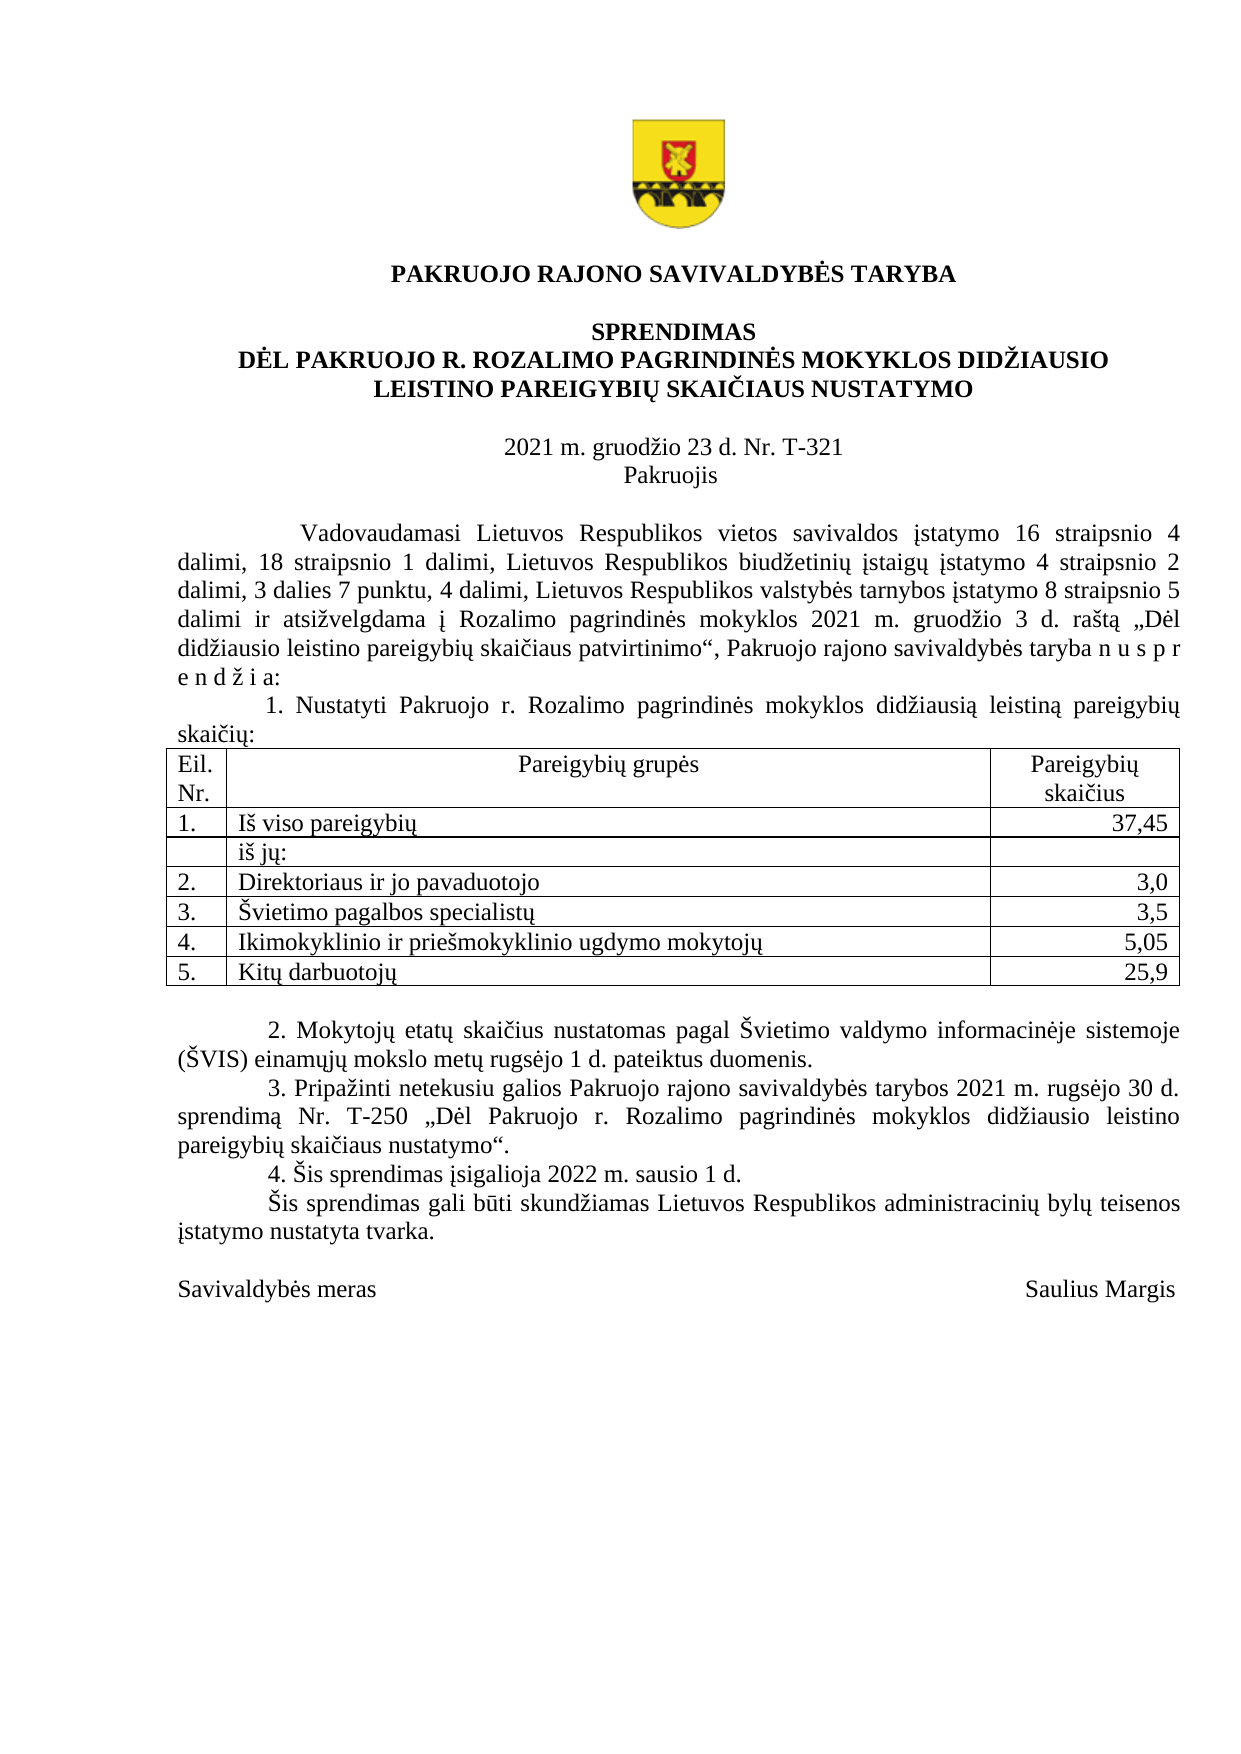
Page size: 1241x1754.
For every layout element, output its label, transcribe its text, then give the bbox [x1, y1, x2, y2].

text Vadovaudamasi Lietuvos Respublikos vietos savivaldos įstatymo 16 straipsnio 4 dalimi, 18 straipsnio 1 dalimi, Lietuvos Respublikos biudžetinių įstaigų įstatymo 4 straipsnio 2 dalimi, 3 dalies 7 punktu, 4 dalimi, Lietuvos Respublikos valstybės tarnybos įstatymo 8 straipsnio 5 dalimi ir atsižvelgdama į Rozalimo pagrindinės mokyklos 2021 m. gruodžio 3 d. raštą „Dėl didžiausio leistino pareigybių skaičiaus patvirtinimo“, Pakruojo rajono savivaldybės taryba n u s p r e n d ž i a: [177, 518, 1181, 691]
table_cell Švietimo pagalbos specialistų [227, 897, 990, 926]
text 4. Šis sprendimas įsigalioja 2022 m. sausio 1 d. [177, 1159, 1181, 1188]
table_cell SPRENDIMAS [166, 317, 1181, 346]
table_cell 5,05 [991, 927, 1179, 956]
table_cell 2. [167, 867, 226, 896]
table_cell [167, 838, 226, 866]
table_cell Ikimokyklinio ir priešmokyklinio ugdymo mokytojų [227, 927, 990, 956]
table_cell 4. [167, 927, 226, 956]
table_cell Pakruojis [166, 461, 1181, 489]
table_cell 3,0 [991, 867, 1179, 896]
table_cell 25,9 [991, 957, 1179, 985]
table_cell Kitų darbuotojų [227, 957, 990, 985]
table_cell DĖL PAKRUOJO R. ROZALIMO PAGRINDINĖS MOKYKLOS DIDŽIAUSIO LEISTINO PAREIGYBIŲ SKAIČIAUS NUSTATYMO [166, 346, 1181, 403]
text Savivaldybės meras Saulius Margis [177, 1274, 1181, 1303]
table_header Pareigybių grupės [227, 749, 990, 807]
table_cell 2021 m. gruodžio 23 d. Nr. T-321 [166, 432, 1181, 461]
table_header Eil. Nr. [167, 749, 226, 807]
table_header Pareigybių skaičius [991, 749, 1179, 807]
table_cell [991, 838, 1179, 866]
table_cell Direktoriaus ir jo pavaduotojo [227, 867, 990, 896]
table_cell 3,5 [991, 897, 1179, 926]
table_cell 5. [167, 957, 226, 985]
text Šis sprendimas gali būti skundžiamas Lietuvos Respublikos administracinių bylų teisenos įstatymo nustatyta tvarka. [177, 1188, 1181, 1245]
text 3. Pripažinti netekusiu galios Pakruojo rajono savivaldybės tarybos 2021 m. rugsėjo 30 d. sprendimą Nr. T-250 „Dėl Pakruojo r. Rozalimo pagrindinės mokyklos didžiausio leistino pareigybių skaičiaus nustatymo“. [177, 1073, 1181, 1159]
text 1. Nustatyti Pakruojo r. Rozalimo pagrindinės mokyklos didžiausią leistiną pareigybių skaičių: [177, 691, 1181, 748]
table_cell 3. [167, 897, 226, 926]
table_cell [166, 403, 1181, 432]
table_header PAKRUOJO RAJONO SAVIVALDYBĖS TARYBA [166, 259, 1181, 288]
table_cell 37,45 [991, 808, 1179, 836]
text 2. Mokytojų etatų skaičius nustatomas pagal Švietimo valdymo informacinėje sistemoje (ŠVIS) einamųjų mokslo metų rugsėjo 1 d. pateiktus duomenis. [177, 1015, 1181, 1073]
table_cell Iš viso pareigybių [227, 808, 990, 836]
table_cell [166, 288, 1181, 317]
table_cell 1. [167, 808, 226, 836]
table_cell iš jų: [227, 838, 990, 866]
